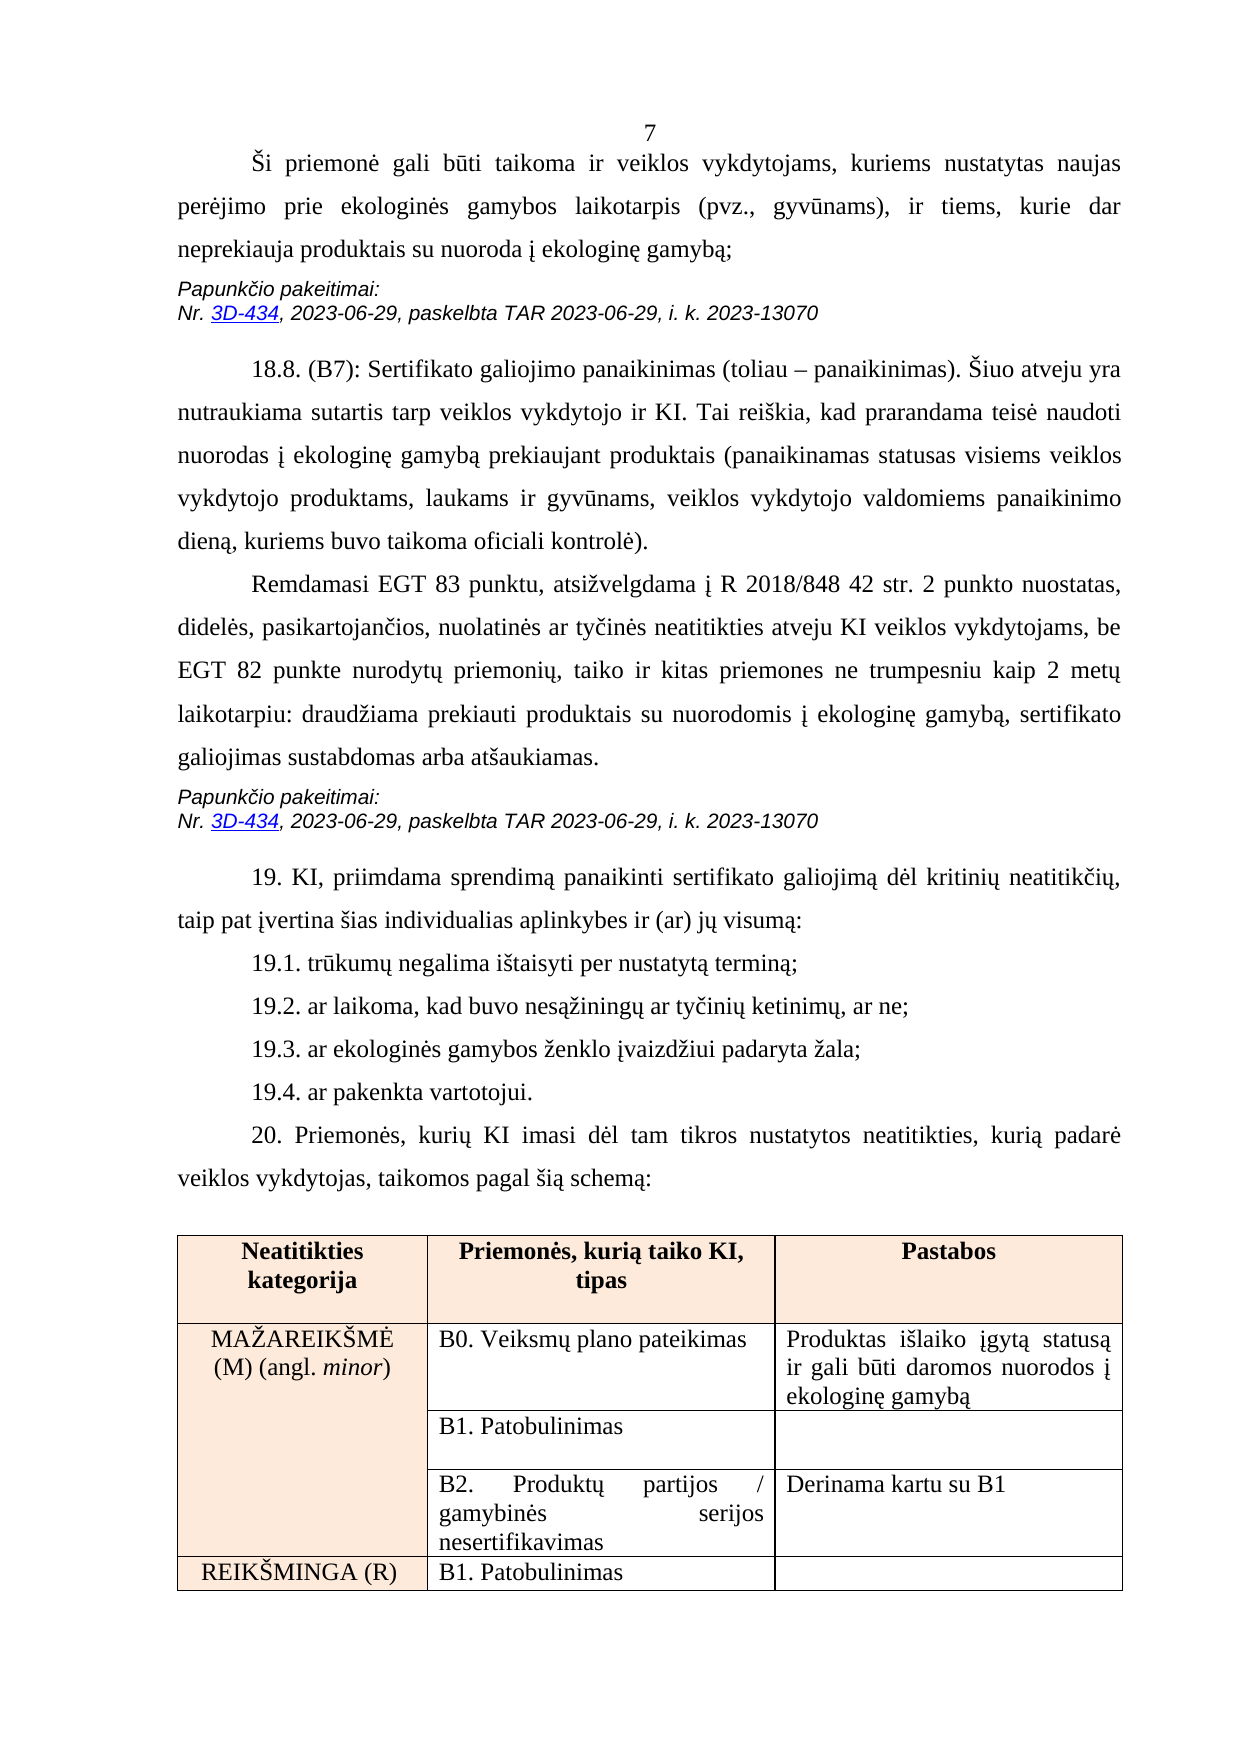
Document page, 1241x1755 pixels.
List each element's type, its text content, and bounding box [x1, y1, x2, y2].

text 20. Priemonės, kurių KI imasi dėl tam tikros nustatytos neatitikties, kurią padarė veiklos vykdytojas, taikomos pagal šią schemą: [177, 1120, 1122, 1192]
table_cell Derinama kartu su B1 [776, 1470, 1122, 1556]
text Ši priemonė gali būti taikoma ir veiklos vykdytojams, kuriems nustatytas naujas perėjimo prie ekologinės gamybos laikotarpis (pvz., gyvūnams), ir tiems, kurie dar neprekiauja produktais su nuoroda į ekologinę gamybą; [177, 148, 1122, 263]
text Nr. 3D-434, 2023-06-29, paskelbta TAR 2023-06-29, i. k. 2023-13070 [177, 809, 1122, 833]
text 18.8. (B7): Sertifikato galiojimo panaikinimas (toliau – panaikinimas). Šiuo atveju yra nutraukiama sutartis tarp veiklos vykdytojo ir KI. Tai reiškia, kad prarandama teisė naudoti nuorodas į ekologinę gamybą prekiaujant produktais (panaikinamas statusas visiems veiklos vykdytojo produktams, laukams ir gyvūnams, veiklos vykdytojo valdomiems panaikinimo dieną, kuriems buvo taikoma oficiali kontrolė). [177, 354, 1122, 555]
text 19.2. ar laikoma, kad buvo nesąžiningų ar tyčinių ketinimų, ar ne; [177, 991, 1122, 1020]
text 19.3. ar ekologinės gamybos ženklo įvaizdžiui padaryta žala; [177, 1034, 1122, 1063]
text Remdamasi EGT 83 punktu, atsižvelgdama į R 2018/848 42 str. 2 punkto nuostatas, didelės, pasikartojančios, nuolatinės ar tyčinės neatitikties atveju KI veiklos vykdytojams, be EGT 82 punkte nurodytų priemonių, taiko ir kitas priemones ne trumpesniu kaip 2 metų laikotarpiu: draudžiama prekiauti produktais su nuorodomis į ekologinę gamybą, sertifikato galiojimas sustabdomas arba atšaukiamas. [177, 569, 1122, 771]
table_header Neatitikties kategorija [178, 1236, 427, 1323]
table_cell B2. Produktų partijos / gamybinės serijos nesertifikavimas [428, 1470, 774, 1556]
text Papunkčio pakeitimai: [177, 277, 1122, 301]
table_header Pastabos [776, 1236, 1122, 1323]
text Nr. 3D-434, 2023-06-29, paskelbta TAR 2023-06-29, i. k. 2023-13070 [177, 301, 1122, 325]
table_cell REIKŠMINGA (R) [178, 1557, 427, 1590]
table_cell B1. Patobulinimas [428, 1411, 774, 1468]
table_cell Produktas išlaiko įgytą statusą ir gali būti daromos nuorodos į ekologinę gamybą [776, 1324, 1122, 1410]
text 19. KI, priimdama sprendimą panaikinti sertifikato galiojimą dėl kritinių neatitikčių, taip pat įvertina šias individualias aplinkybes ir (ar) jų visumą: [177, 862, 1122, 933]
table_cell [776, 1557, 1122, 1590]
text 19.4. ar pakenkta vartotojui. [177, 1077, 1122, 1106]
table_cell MAŽAREIKŠMĖ (M) (angl. minor) [178, 1324, 427, 1556]
table_cell [776, 1411, 1122, 1468]
table_cell B1. Patobulinimas [428, 1557, 774, 1590]
table_header Priemonės, kurią taiko KI, tipas [428, 1236, 774, 1323]
text 19.1. trūkumų negalima ištaisyti per nustatytą terminą; [177, 948, 1122, 977]
table_cell B0. Veiksmų plano pateikimas [428, 1324, 774, 1410]
text Papunkčio pakeitimai: [177, 785, 1122, 809]
